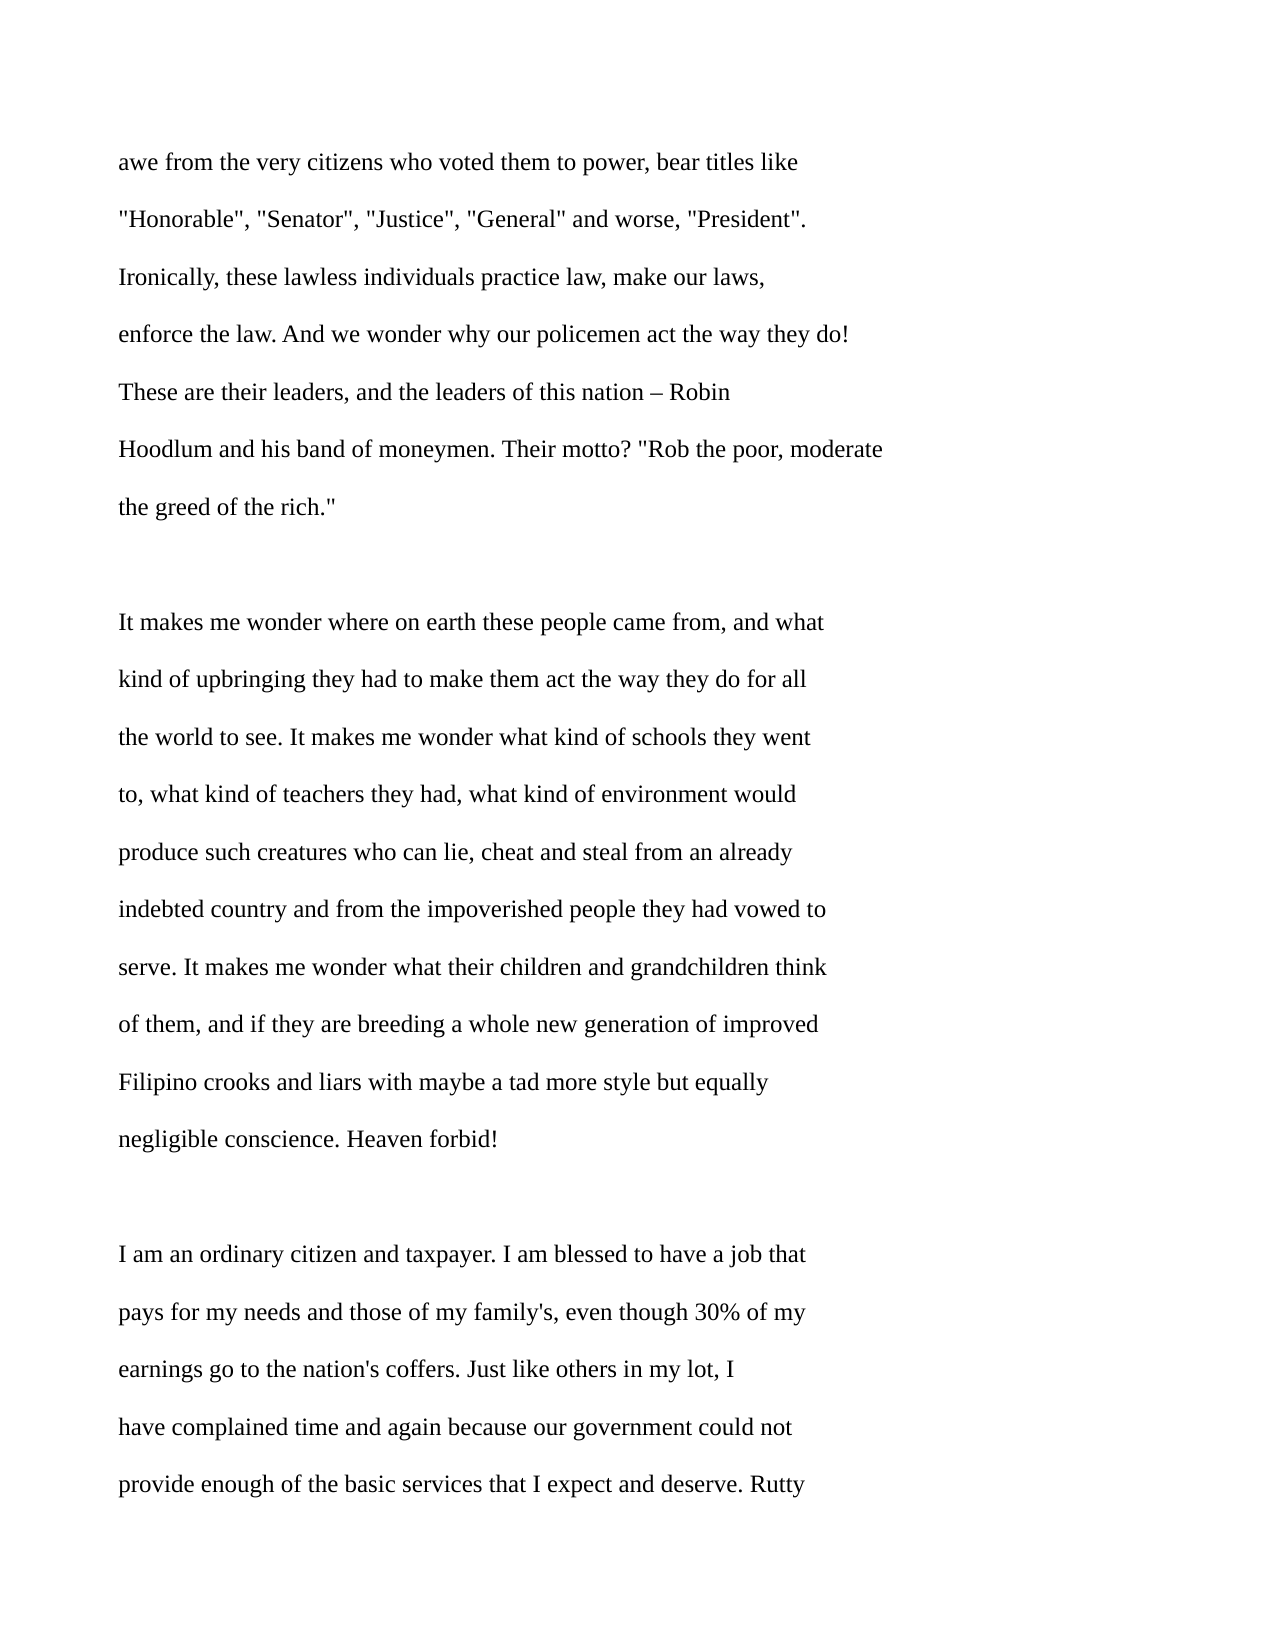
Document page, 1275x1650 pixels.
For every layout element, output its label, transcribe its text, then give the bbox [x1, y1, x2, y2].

text produce such creatures who can lie, cheat and steal from an already [118, 837, 1157, 866]
text kind of upbringing they had to make them act the way they do for all [118, 664, 1157, 693]
text serve. It makes me wonder what their children and grandchildren think [118, 952, 1157, 981]
text indebted country and from the impoverished people they had vowed to [118, 894, 1157, 923]
text "Honorable", "Senator", "Justice", "General" and worse, "President". [118, 204, 1157, 233]
text of them, and if they are breeding a whole new generation of improved [118, 1009, 1157, 1038]
text to, what kind of teachers they had, what kind of environment would [118, 779, 1157, 808]
text pays for my needs and those of my family's, even though 30% of my [118, 1297, 1157, 1326]
text the greed of the rich." [118, 492, 1157, 521]
text earnings go to the nation's coffers. Just like others in my lot, I [118, 1354, 1157, 1383]
text It makes me wonder where on earth these people came from, and what [118, 607, 1157, 636]
text the world to see. It makes me wonder what kind of schools they went [118, 722, 1157, 751]
text Ironically, these lawless individuals practice law, make our laws, [118, 262, 1157, 291]
text have complained time and again because our government could not [118, 1412, 1157, 1441]
text awe from the very citizens who voted them to power, bear titles like [118, 147, 1157, 176]
text I am an ordinary citizen and taxpayer. I am blessed to have a job that [118, 1239, 1157, 1268]
text Filipino crooks and liars with maybe a tad more style but equally [118, 1067, 1157, 1096]
text provide enough of the basic services that I expect and deserve. Rutty [118, 1469, 1157, 1498]
text These are their leaders, and the leaders of this nation – Robin [118, 377, 1157, 406]
text negligible conscience. Heaven forbid! [118, 1124, 1157, 1153]
text Hoodlum and his band of moneymen. Their motto? "Rob the poor, moderate [118, 434, 1157, 463]
text enforce the law. And we wonder why our policemen act the way they do! [118, 319, 1157, 348]
